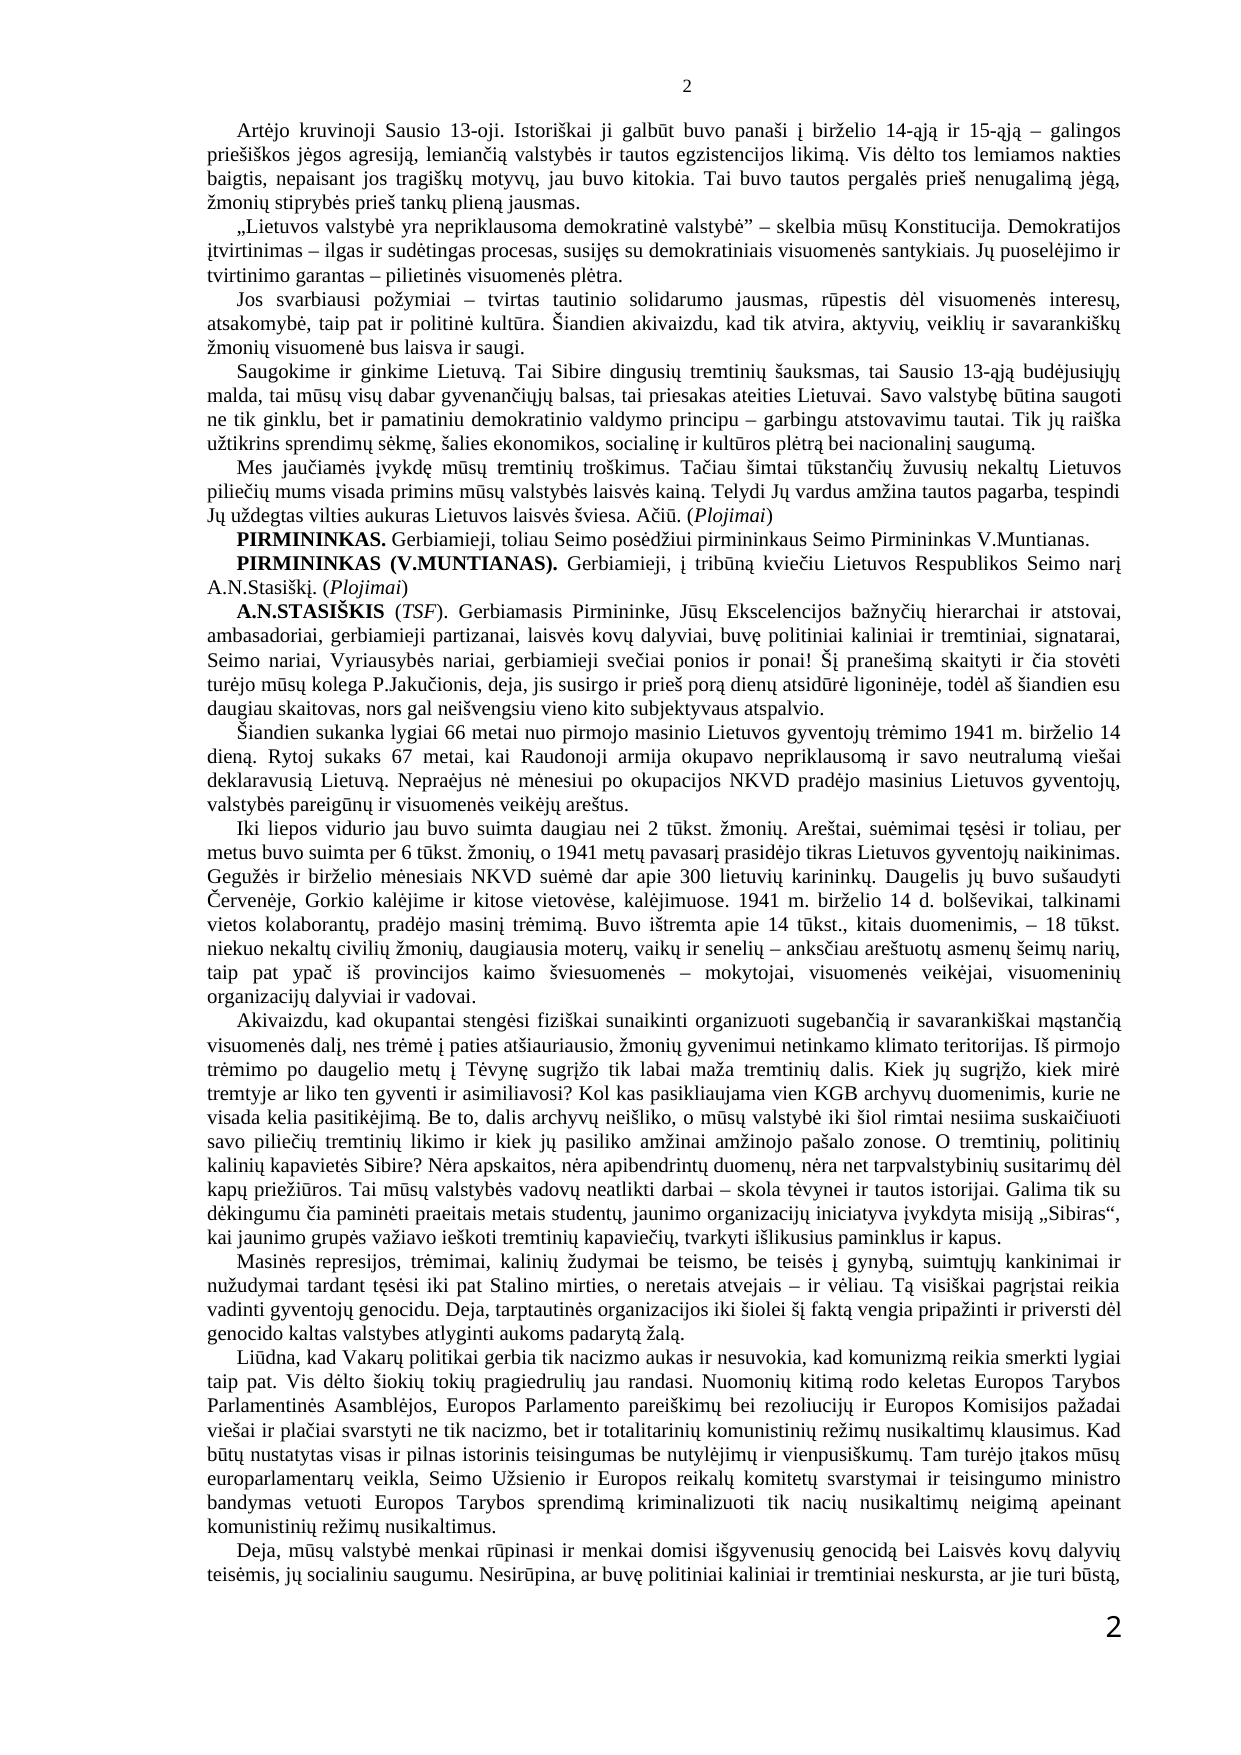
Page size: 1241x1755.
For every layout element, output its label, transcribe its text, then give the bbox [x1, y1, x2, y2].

text Deja, mūsų valstybė menkai rūpinasi ir menkai domisi išgyvenusių genocidą bei Laisvės kovų dalyvių teisėmis, jų socialiniu saugumu. Nesirūpina, ar buvę politiniai kaliniai ir tremtiniai neskursta, ar jie turi būstą, [207, 1538, 1122, 1586]
text Saugokime ir ginkime Lietuvą. Tai Sibire dingusių tremtinių šauksmas, tai Sausio 13-ąją budėjusiųjų malda, tai mūsų visų dabar gyvenančiųjų balsas, tai priesakas ateities Lietuvai. Savo valstybę būtina saugoti ne tik ginklu, bet ir pamatiniu demokratinio valdymo principu – garbingu atstovavimu tautai. Tik jų raiška užtikrins sprendimų sėkmę, šalies ekonomikos, socialinę ir kultūros plėtrą bei nacionalinį saugumą. [207, 359, 1122, 455]
text A.N.STASIŠKIS (TSF). Gerbiamasis Pirmininke, Jūsų Ekscelencijos bažnyčių hierarchai ir atstovai, ambasadoriai, gerbiamieji partizanai, laisvės kovų dalyviai, buvę politiniai kaliniai ir tremtiniai, signatarai, Seimo nariai, Vyriausybės nariai, gerbiamieji svečiai ponios ir ponai! Šį pranešimą skaityti ir čia stovėti turėjo mūsų kolega P.Jakučionis, deja, jis susirgo ir prieš porą dienų atsidūrė ligoninėje, todėl aš šiandien esu daugiau skaitovas, nors gal neišvengsiu vieno kito subjektyvaus atspalvio. [207, 599, 1122, 720]
text Šiandien sukanka lygiai 66 metai nuo pirmojo masinio Lietuvos gyventojų trėmimo 1941 m. birželio 14 dieną. Rytoj sukaks 67 metai, kai Raudonoji armija okupavo nepriklausomą ir savo neutralumą viešai deklaravusią Lietuvą. Nepraėjus nė mėnesiui po okupacijos NKVD pradėjo masinius Lietuvos gyventojų, valstybės pareigūnų ir visuomenės veikėjų areštus. [207, 720, 1122, 816]
text PIRMININKAS. Gerbiamieji, toliau Seimo posėdžiui pirmininkaus Seimo Pirmininkas V.Muntianas. [207, 527, 1122, 551]
text Masinės represijos, trėmimai, kalinių žudymai be teismo, be teisės į gynybą, suimtųjų kankinimai ir nužudymai tardant tęsėsi iki pat Stalino mirties, o neretais atvejais – ir vėliau. Tą visiškai pagrįstai reikia vadinti gyventojų genocidu. Deja, tarptautinės organizacijos iki šiolei šį faktą vengia pripažinti ir priversti dėl genocido kaltas valstybes atlyginti aukoms padarytą žalą. [207, 1249, 1122, 1345]
text Akivaizdu, kad okupantai stengėsi fiziškai sunaikinti organizuoti sugebančią ir savarankiškai mąstančią visuomenės dalį, nes trėmė į paties atšiauriausio, žmonių gyvenimui netinkamo klimato teritorijas. Iš pirmojo trėmimo po daugelio metų į Tėvynę sugrįžo tik labai maža tremtinių dalis. Kiek jų sugrįžo, kiek mirė tremtyje ar liko ten gyventi ir asimiliavosi? Kol kas pasikliaujama vien KGB archyvų duomenimis, kurie ne visada kelia pasitikėjimą. Be to, dalis archyvų neišliko, o mūsų valstybė iki šiol rimtai nesiima suskaičiuoti savo piliečių tremtinių likimo ir kiek jų pasiliko amžinai amžinojo pašalo zonose. O tremtinių, politinių kalinių kapavietės Sibire? Nėra apskaitos, nėra apibendrintų duomenų, nėra net tarpvalstybinių susitarimų dėl kapų priežiūros. Tai mūsų valstybės vadovų neatlikti darbai – skola tėvynei ir tautos istorijai. Galima tik su dėkingumu čia paminėti praeitais metais studentų, jaunimo organizacijų iniciatyva įvykdyta misiją „Sibiras“, kai jaunimo grupės važiavo ieškoti tremtinių kapaviečių, tvarkyti išlikusius paminklus ir kapus. [207, 1008, 1122, 1249]
text Liūdna, kad Vakarų politikai gerbia tik nacizmo aukas ir nesuvokia, kad komunizmą reikia smerkti lygiai taip pat. Vis dėlto šiokių tokių pragiedrulių jau randasi. Nuomonių kitimą rodo keletas Europos Tarybos Parlamentinės Asamblėjos, Europos Parlamento pareiškimų bei rezoliucijų ir Europos Komisijos pažadai viešai ir plačiai svarstyti ne tik nacizmo, bet ir totalitarinių komunistinių režimų nusikaltimų klausimus. Kad būtų nustatytas visas ir pilnas istorinis teisingumas be nutylėjimų ir vienpusiškumų. Tam turėjo įtakos mūsų europarlamentarų veikla, Seimo Užsienio ir Europos reikalų komitetų svarstymai ir teisingumo ministro bandymas vetuoti Europos Tarybos sprendimą kriminalizuoti tik nacių nusikaltimų neigimą apeinant komunistinių režimų nusikaltimus. [207, 1345, 1122, 1538]
text Jos svarbiausi požymiai – tvirtas tautinio solidarumo jausmas, rūpestis dėl visuomenės interesų, atsakomybė, taip pat ir politinė kultūra. Šiandien akivaizdu, kad tik atvira, aktyvių, veiklių ir savarankiškų žmonių visuomenė bus laisva ir saugi. [207, 287, 1122, 359]
text „Lietuvos valstybė yra nepriklausoma demokratinė valstybė” – skelbia mūsų Konstitucija. Demokratijos įtvirtinimas – ilgas ir sudėtingas procesas, susijęs su demokratiniais visuomenės santykiais. Jų puoselėjimo ir tvirtinimo garantas – pilietinės visuomenės plėtra. [207, 214, 1122, 287]
text Artėjo kruvinoji Sausio 13-oji. Istoriškai ji galbūt buvo panaši į birželio 14-ąją ir 15-ąją – galingos priešiškos jėgos agresiją, lemiančią valstybės ir tautos egzistencijos likimą. Vis dėlto tos lemiamos nakties baigtis, nepaisant jos tragiškų motyvų, jau buvo kitokia. Tai buvo tautos pergalės prieš nenugalimą jėgą, žmonių stiprybės prieš tankų plieną jausmas. [207, 118, 1122, 214]
text Mes jaučiamės įvykdę mūsų tremtinių troškimus. Tačiau šimtai tūkstančių žuvusių nekaltų Lietuvos piliečių mums visada primins mūsų valstybės laisvės kainą. Telydi Jų vardus amžina tautos pagarba, tespindi Jų uždegtas vilties aukuras Lietuvos laisvės šviesa. Ačiū. (Plojimai) [207, 455, 1122, 527]
text PIRMININKAS (V.MUNTIANAS). Gerbiamieji, į tribūną kviečiu Lietuvos Respublikos Seimo narį A.N.Stasiškį. (Plojimai) [207, 551, 1122, 599]
text Iki liepos vidurio jau buvo suimta daugiau nei 2 tūkst. žmonių. Areštai, suėmimai tęsėsi ir toliau, per metus buvo suimta per 6 tūkst. žmonių, o 1941 metų pavasarį prasidėjo tikras Lietuvos gyventojų naikinimas. Gegužės ir birželio mėnesiais NKVD suėmė dar apie 300 lietuvių karininkų. Daugelis jų buvo sušaudyti Červenėje, Gorkio kalėjime ir kitose vietovėse, kalėjimuose. 1941 m. birželio 14 d. bolševikai, talkinami vietos kolaborantų, pradėjo masinį trėmimą. Buvo ištremta apie 14 tūkst., kitais duomenimis, – 18 tūkst. niekuo nekaltų civilių žmonių, daugiausia moterų, vaikų ir senelių – anksčiau areštuotų asmenų šeimų narių, taip pat ypač iš provincijos kaimo šviesuomenės – mokytojai, visuomenės veikėjai, visuomeninių organizacijų dalyviai ir vadovai. [207, 816, 1122, 1008]
